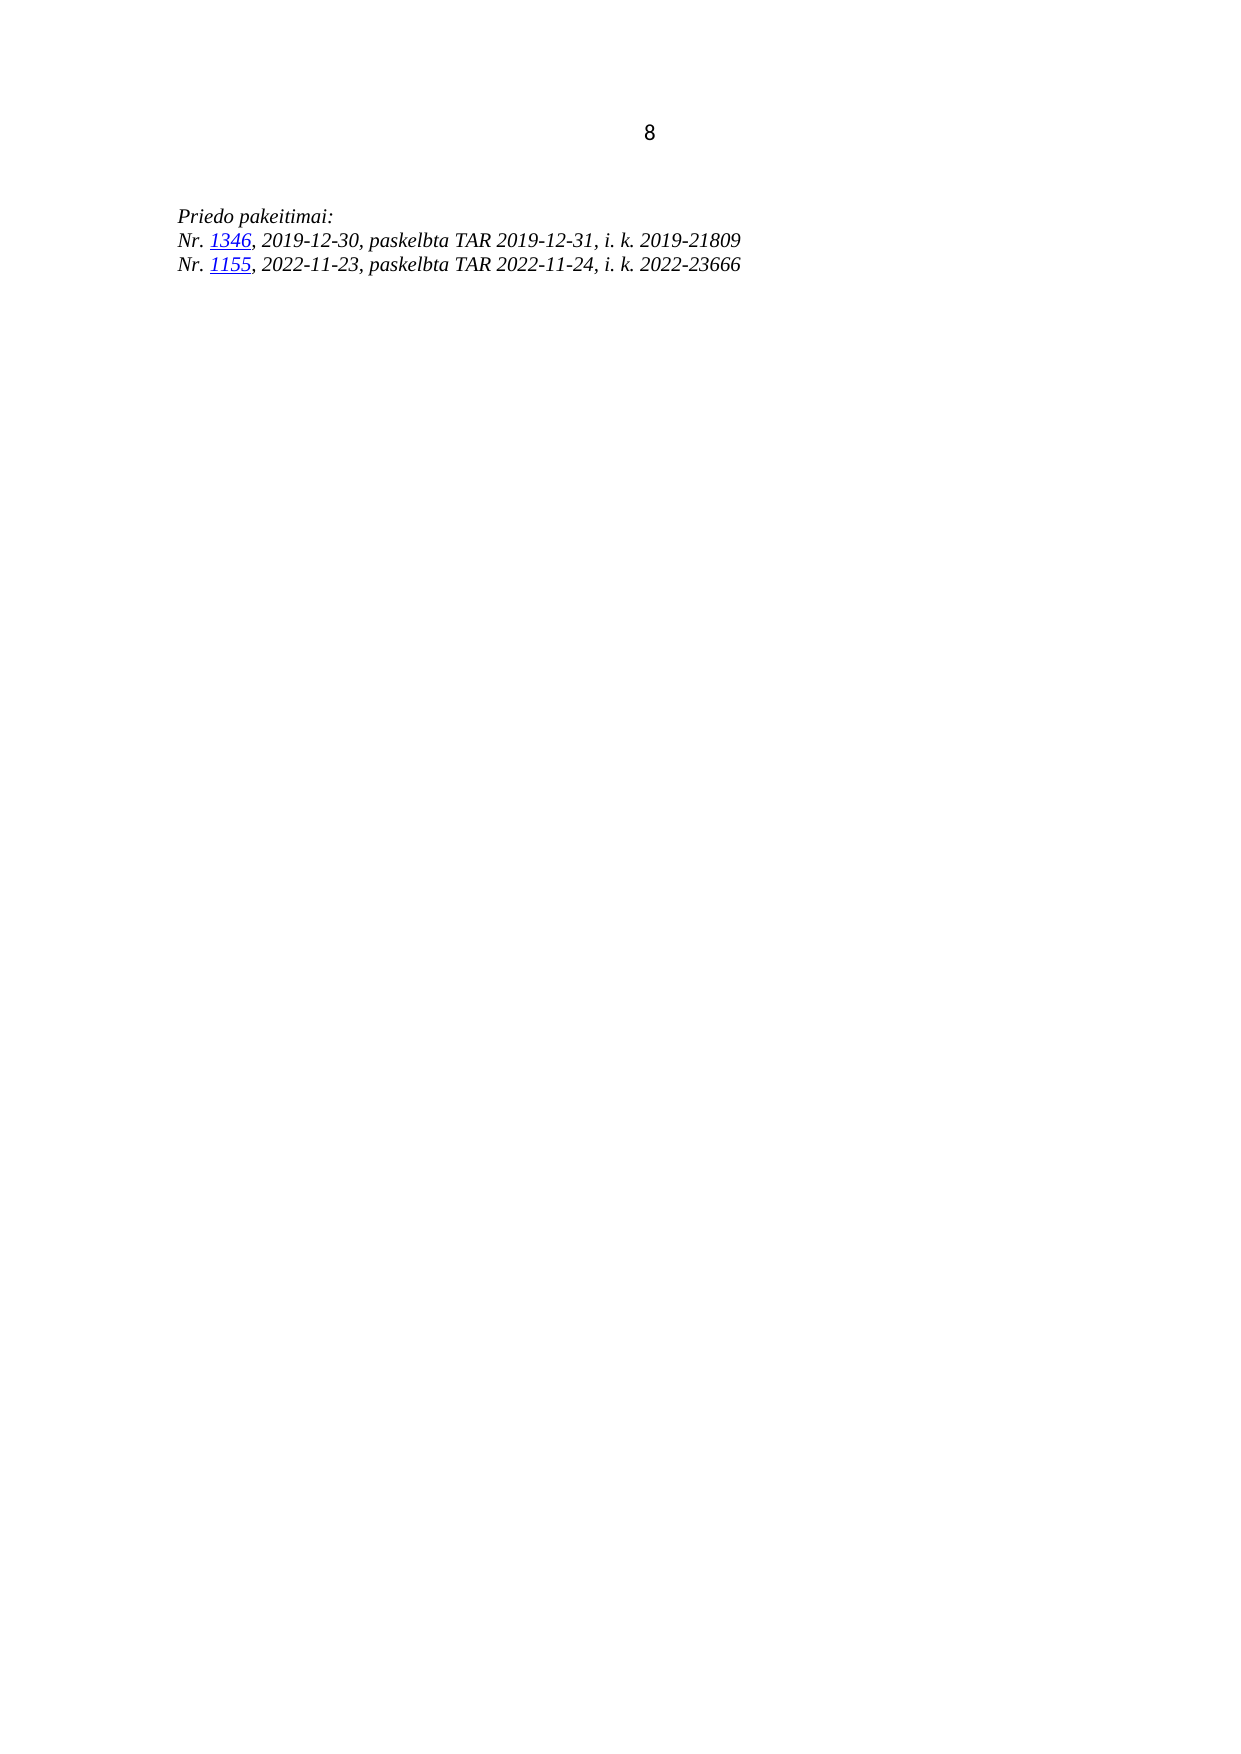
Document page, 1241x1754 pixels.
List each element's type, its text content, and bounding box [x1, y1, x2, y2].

text Nr. 1346, 2019-12-30, paskelbta TAR 2019-12-31, i. k. 2019-21809 [177, 228, 1122, 252]
text Nr. 1155, 2022-11-23, paskelbta TAR 2022-11-24, i. k. 2022-23666 [177, 252, 1122, 276]
text Priedo pakeitimai: [177, 204, 1122, 228]
